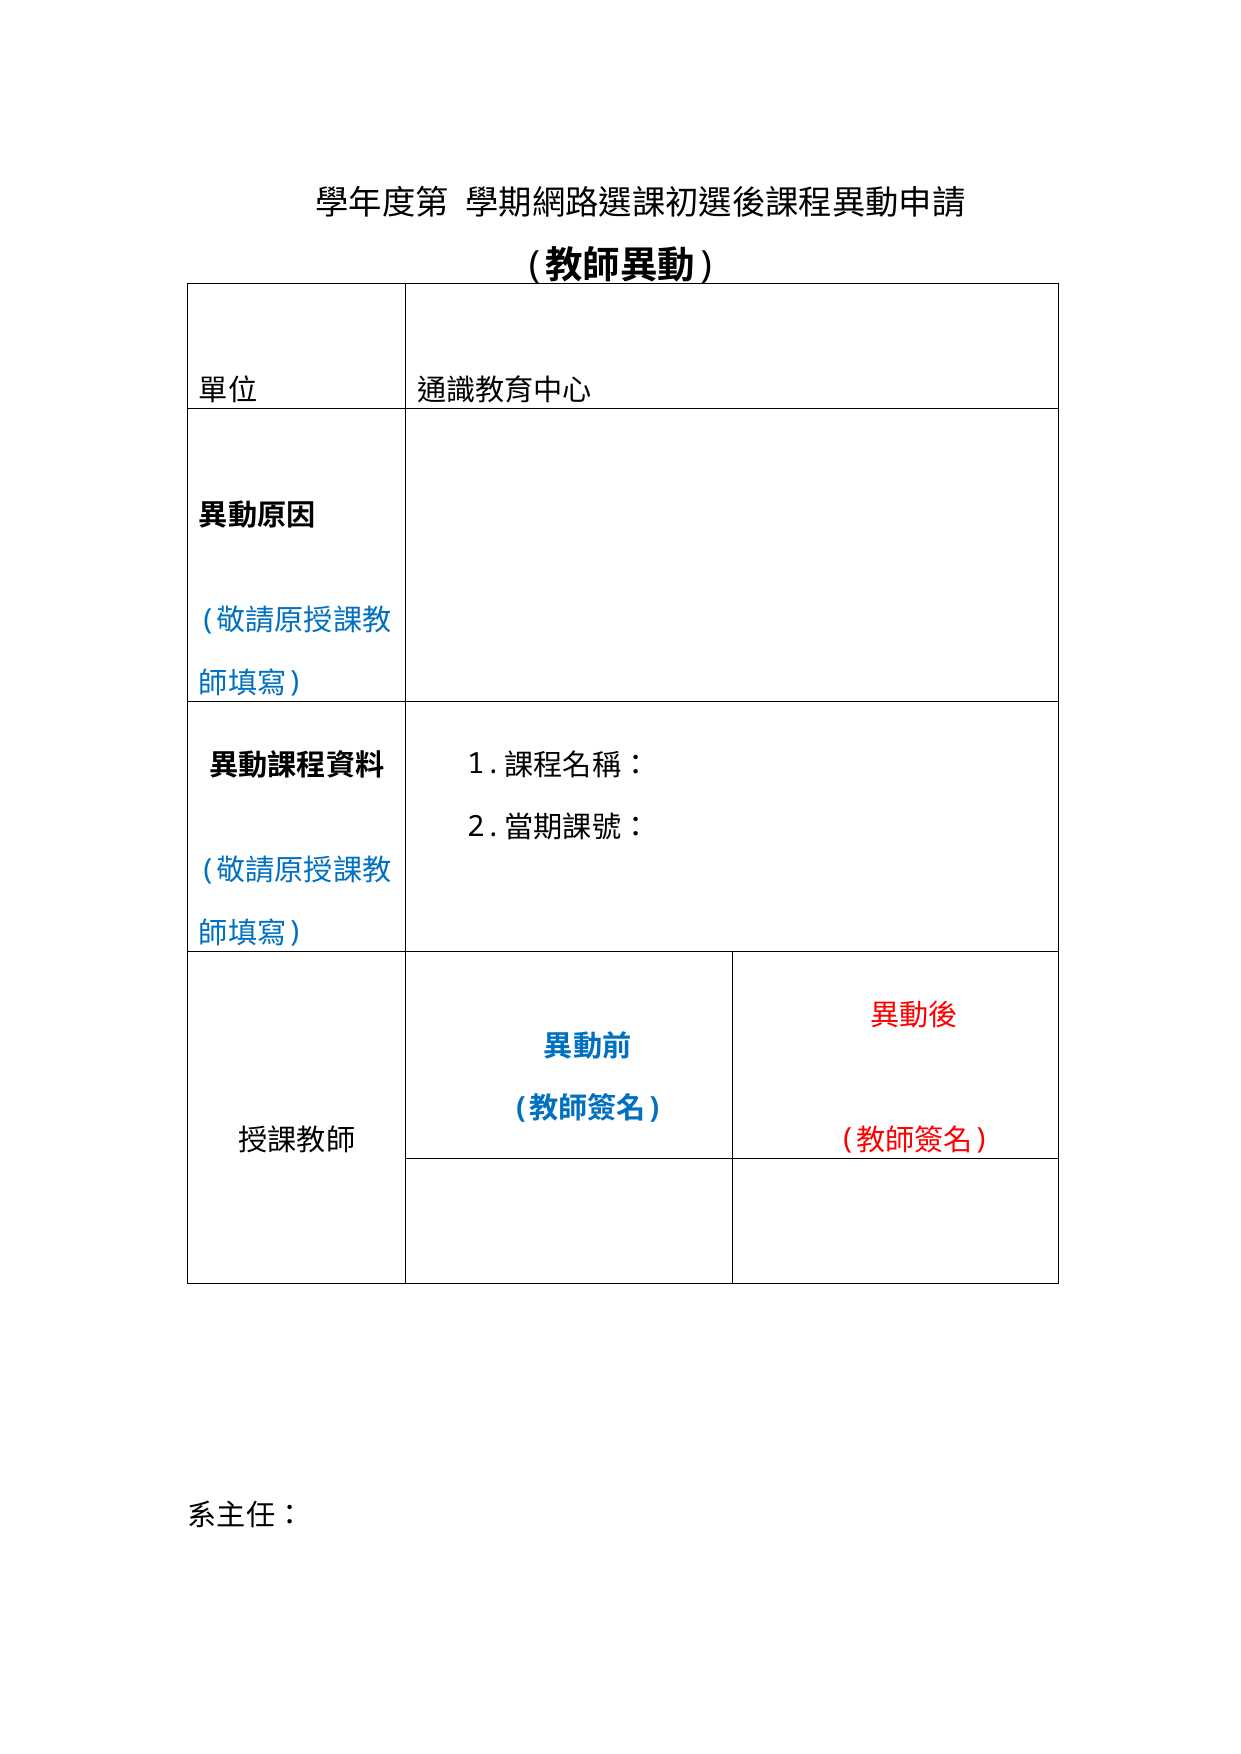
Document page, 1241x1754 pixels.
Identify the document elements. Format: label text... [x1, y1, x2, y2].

table_header 通識教育中心 [406, 284, 1058, 408]
table_cell [406, 409, 1058, 701]
table_cell 異動課程資料 (敬請原授課教師填寫) [188, 702, 405, 951]
table_cell [406, 1159, 732, 1283]
table_header 單位 [188, 284, 405, 408]
text 系主任： [187, 1471, 1053, 1533]
table_cell 課程名稱： 當期課號： [406, 702, 1058, 951]
table_cell 異動後 (教師簽名) [733, 952, 1058, 1158]
table_cell 異動原因 (敬請原授課教師填寫) [188, 409, 405, 701]
table_cell 授課教師 [188, 952, 405, 1283]
text 學年度第 學期網路選課初選後課程異動申請 [187, 158, 1053, 221]
table_cell 異動前 (教師簽名) [406, 952, 732, 1158]
table_cell [733, 1159, 1058, 1283]
text (教師異動) [187, 221, 1053, 283]
